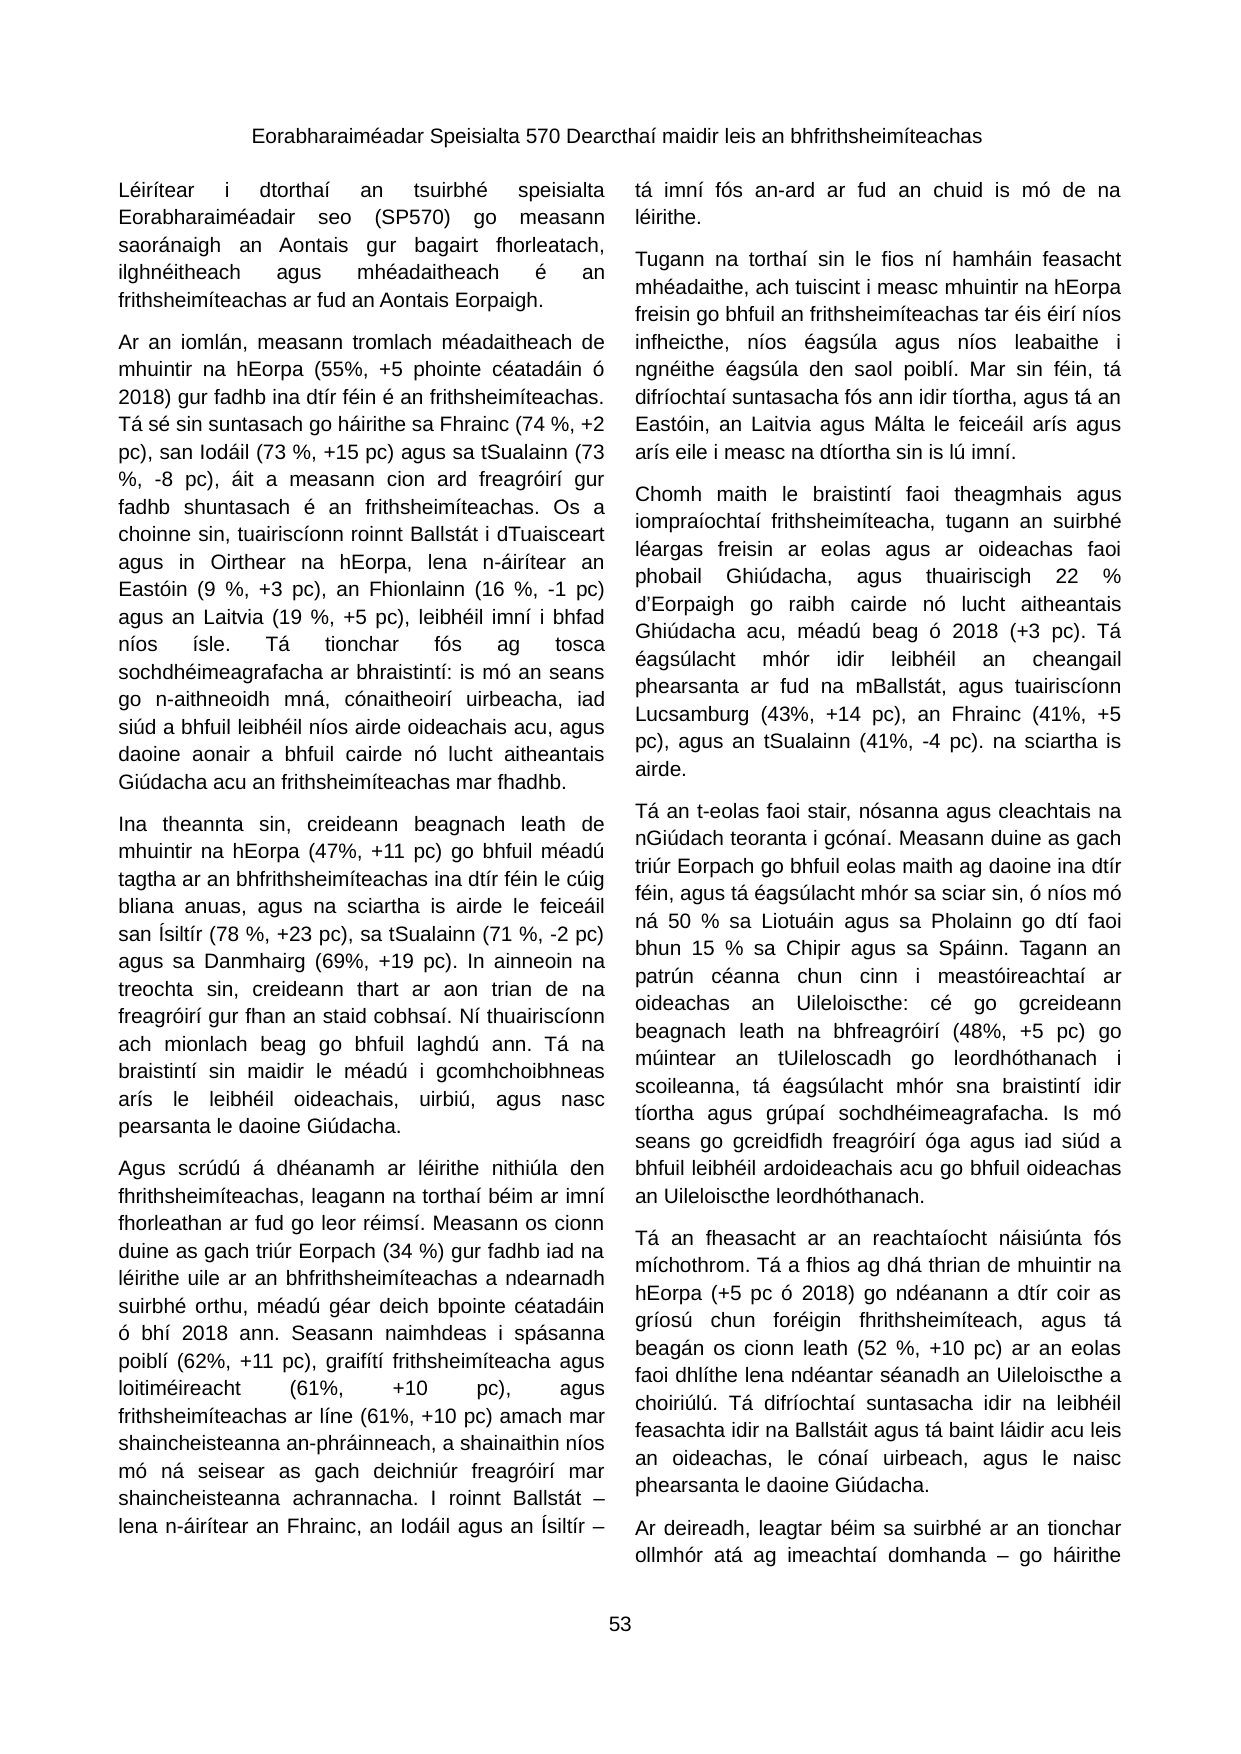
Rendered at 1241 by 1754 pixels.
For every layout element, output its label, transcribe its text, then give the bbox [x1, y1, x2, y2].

text Chomh maith le braistintí faoi theagmhais agus iompraíochtaí frithsheimíteacha, tugann an suirbhé léargas freisin ar eolas agus ar oideachas faoi phobail Ghiúdacha, agus thuairiscigh 22 % d’Eorpaigh go raibh cairde nó lucht aitheantais Ghiúdacha acu, méadú beag ó 2018 (+3 pc). Tá éagsúlacht mhór idir leibhéil an cheangail phearsanta ar fud na mBallstát, agus tuairiscíonn Lucsamburg (43%, +14 pc), an Fhrainc (41%, +5 pc), agus an tSualainn (41%, -4 pc). na sciartha is airde. [635, 482, 1122, 781]
text Tá an t-eolas faoi stair, nósanna agus cleachtais na nGiúdach teoranta i gcónaí. Measann duine as gach triúr Eorpach go bhfuil eolas maith ag daoine ina dtír féin, agus tá éagsúlacht mhór sa sciar sin, ó níos mó ná 50 % sa Liotuáin agus sa Pholainn go dtí faoi bhun 15 % sa Chipir agus sa Spáinn. Tagann an patrún céanna chun cinn i meastóireachtaí ar oideachas an Uileloiscthe: cé go gcreideann beagnach leath na bhfreagróirí (48%, +5 pc) go múintear an tUileloscadh go leordhóthanach i scoileanna, tá éagsúlacht mhór sna braistintí idir tíortha agus grúpaí sochdhéimeagrafacha. Is mó seans go gcreidfidh freagróirí óga agus iad siúd a bhfuil leibhéil ardoideachais acu go bhfuil oideachas an Uileloiscthe leordhóthanach. [635, 799, 1122, 1208]
text Ar an iomlán, measann tromlach méadaitheach de mhuintir na hEorpa (55%, +5 phointe céatadáin ó 2018) gur fadhb ina dtír féin é an frithsheimíteachas. Tá sé sin suntasach go háirithe sa Fhrainc (74 %, +2 pc), san Iodáil (73 %, +15 pc) agus sa tSualainn (73 %, -8 pc), áit a measann cion ard freagróirí gur fadhb shuntasach é an frithsheimíteachas. Os a choinne sin, tuairiscíonn roinnt Ballstát i dTuaisceart agus in Oirthear na hEorpa, lena n-áirítear an Eastóin (9 %, +3 pc), an Fhionlainn (16 %, -1 pc) agus an Laitvia (19 %, +5 pc), leibhéil imní i bhfad níos ísle. Tá tionchar fós ag tosca sochdhéimeagrafacha ar bhraistintí: is mó an seans go n-aithneoidh mná, cónaitheoirí uirbeacha, iad siúd a bhfuil leibhéil níos airde oideachais acu, agus daoine aonair a bhfuil cairde nó lucht aitheantais Giúdacha acu an frithsheimíteachas mar fhadhb. [118, 329, 605, 793]
text Ar deireadh, leagtar béim sa suirbhé ar an tionchar ollmhór atá ag imeachtaí domhanda – go háirithe [635, 1515, 1122, 1567]
text Tugann na torthaí sin le fios ní hamháin feasacht mhéadaithe, ach tuiscint i measc mhuintir na hEorpa freisin go bhfuil an frithsheimíteachas tar éis éirí níos infheicthe, níos éagsúla agus níos leabaithe i ngnéithe éagsúla den saol poiblí. Mar sin féin, tá difríochtaí suntasacha fós ann idir tíortha, agus tá an Eastóin, an Laitvia agus Málta le feiceáil arís agus arís eile i measc na dtíortha sin is lú imní. [635, 247, 1122, 463]
text Ina theannta sin, creideann beagnach leath de mhuintir na hEorpa (47%, +11 pc) go bhfuil méadú tagtha ar an bhfrithsheimíteachas ina dtír féin le cúig bliana anuas, agus na sciartha is airde le feiceáil san Ísiltír (78 %, +23 pc), sa tSualainn (71 %, -2 pc) agus sa Danmhairg (69%, +19 pc). In ainneoin na treochta sin, creideann thart ar aon trian de na freagróirí gur fhan an staid cobhsaí. Ní thuairiscíonn ach mionlach beag go bhfuil laghdú ann. Tá na braistintí sin maidir le méadú i gcomhchoibhneas arís le leibhéil oideachais, uirbiú, agus nasc pearsanta le daoine Giúdacha. [118, 812, 605, 1138]
text Léirítear i dtorthaí an tsuirbhé speisialta Eorabharaiméadair seo (SP570) go measann saoránaigh an Aontais gur bagairt fhorleatach, ilghnéitheach agus mhéadaitheach é an frithsheimíteachas ar fud an Aontais Eorpaigh. [118, 177, 605, 311]
text Tá an fheasacht ar an reachtaíocht náisiúnta fós míchothrom. Tá a fhios ag dhá thrian de mhuintir na hEorpa (+5 pc ó 2018) go ndéanann a dtír coir as gríosú chun foréigin fhrithsheimíteach, agus tá beagán os cionn leath (52 %, +10 pc) ar an eolas faoi dhlíthe lena ndéantar séanadh an Uileloiscthe a choiriúlú. Tá difríochtaí suntasacha idir na leibhéil feasachta idir na Ballstáit agus tá baint láidir acu leis an oideachas, le cónaí uirbeach, agus le naisc phearsanta le daoine Giúdacha. [635, 1226, 1122, 1497]
text tá imní fós an-ard ar fud an chuid is mó de na léirithe. [635, 177, 1122, 229]
text Agus scrúdú á dhéanamh ar léirithe nithiúla den fhrithsheimíteachas, leagann na torthaí béim ar imní fhorleathan ar fud go leor réimsí. Measann os cionn duine as gach triúr Eorpach (34 %) gur fadhb iad na léirithe uile ar an bhfrithsheimíteachas a ndearnadh suirbhé orthu, méadú géar deich bpointe céatadáin ó bhí 2018 ann. Seasann naimhdeas i spásanna poiblí (62%, +11 pc), graifítí frithsheimíteacha agus loitiméireacht (61%, +10 pc), agus frithsheimíteachas ar líne (61%, +10 pc) amach mar shaincheisteanna an-phráinneach, a shainaithin níos mó ná seisear as gach deichniúr freagróirí mar shaincheisteanna achrannacha. I roinnt Ballstát – lena n-áirítear an Fhrainc, an Iodáil agus an Ísiltír – [118, 1156, 605, 1538]
